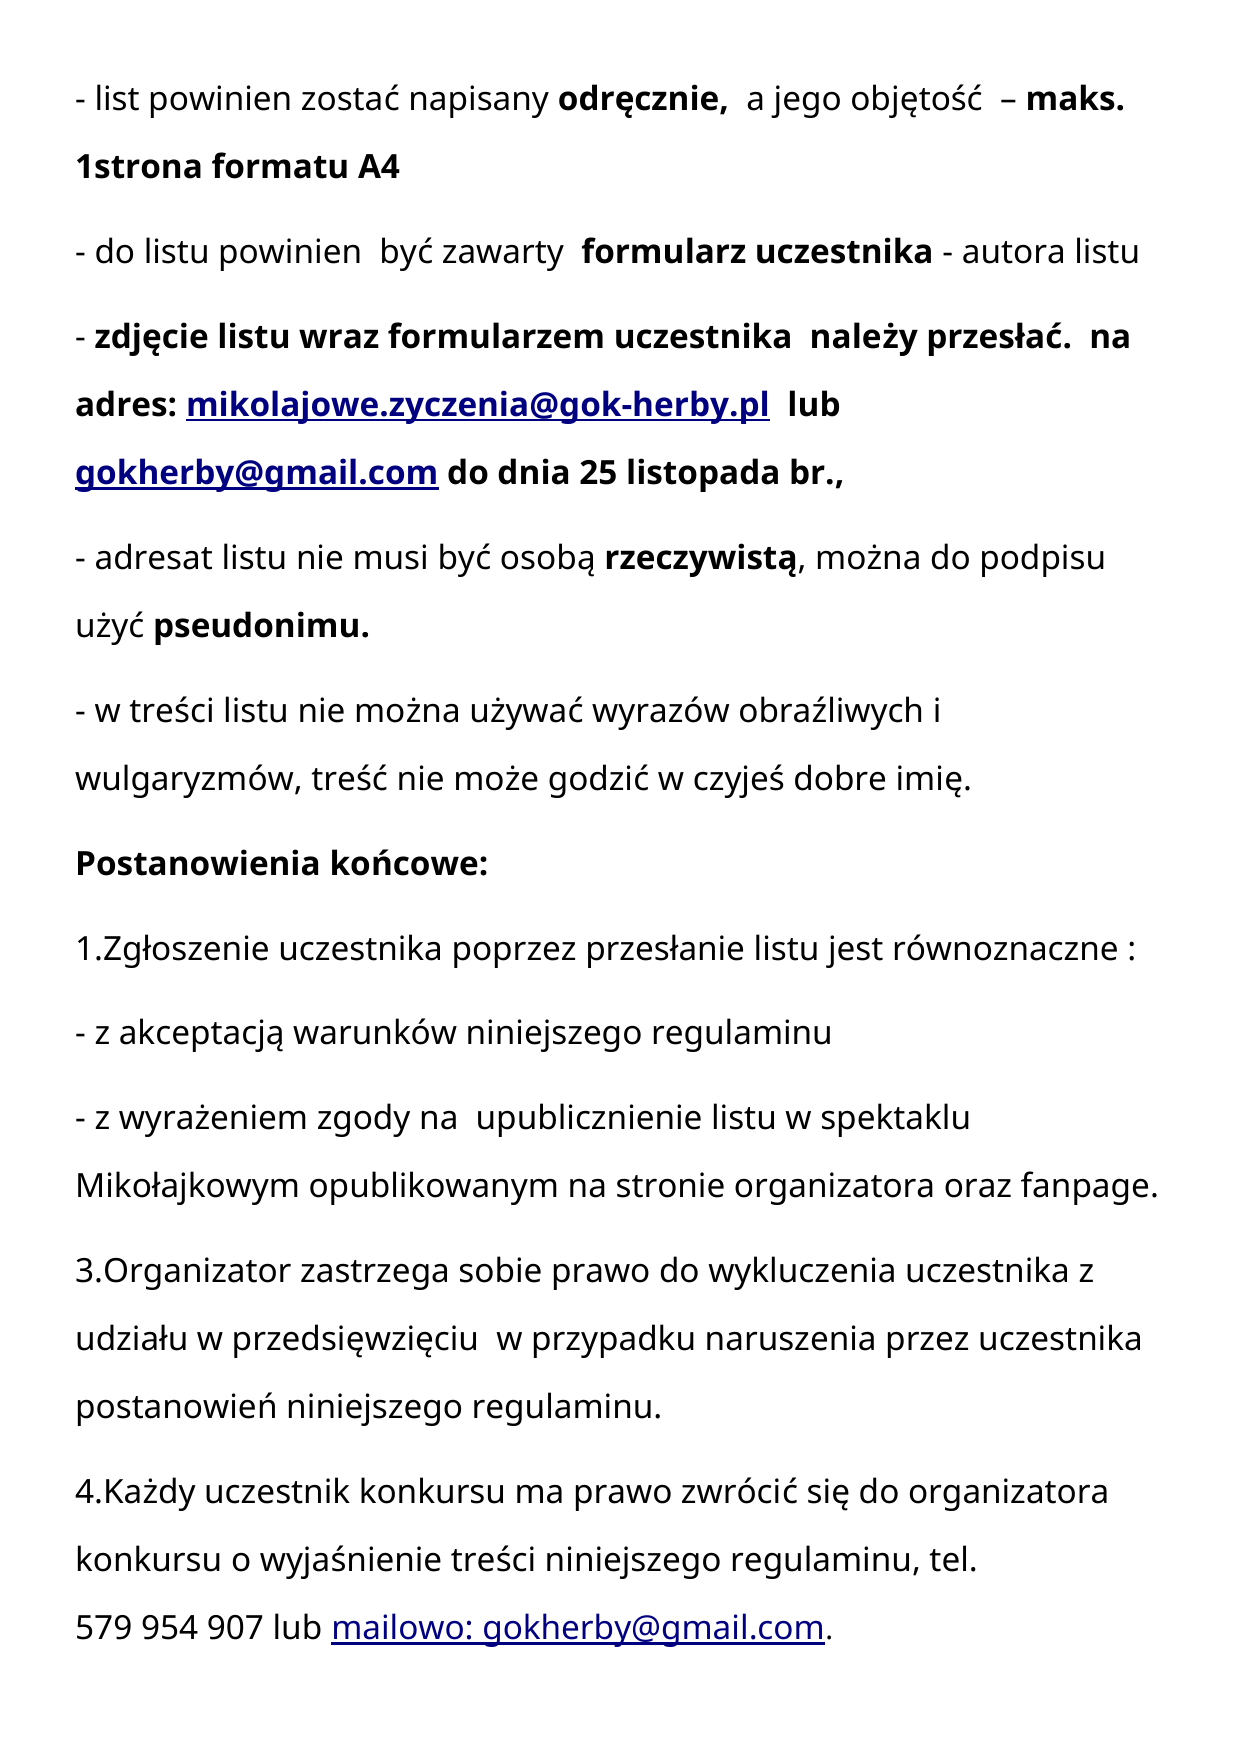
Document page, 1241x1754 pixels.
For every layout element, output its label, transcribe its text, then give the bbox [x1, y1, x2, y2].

text - do listu powinien być zawarty formularz uczestnika - autora listu [75, 228, 1165, 273]
text - zdjęcie listu wraz formularzem uczestnika należy przesłać. na adres: mikolajowe.zyczenia@gok-herby.pl lub gokherby@gmail.com do dnia 25 listopada br., [75, 313, 1165, 494]
text 4.Każdy uczestnik konkursu ma prawo zwrócić się do organizatora konkursu o wyjaśnienie treści niniejszego regulaminu, tel. 579 954 907 lub mailowo: gokherby@gmail.com. [75, 1468, 1165, 1649]
text - z wyrażeniem zgody na upublicznienie listu w spektaklu Mikołajkowym opublikowanym na stronie organizatora oraz fanpage. [75, 1094, 1165, 1207]
text - list powinien zostać napisany odręcznie, a jego objętość – maks. 1strona formatu A4 [75, 75, 1165, 188]
text 3.Organizator zastrzega sobie prawo do wykluczenia uczestnika z udziału w przedsięwzięciu w przypadku naruszenia przez uczestnika postanowień niniejszego regulaminu. [75, 1247, 1165, 1428]
text Postanowienia końcowe: [75, 839, 1165, 885]
text 1.Zgłoszenie uczestnika poprzez przesłanie listu jest równoznaczne : [75, 924, 1165, 970]
text - w treści listu nie można używać wyrazów obraźliwych i wulgaryzmów, treść nie może godzić w czyjeś dobre imię. [75, 687, 1165, 800]
text - adresat listu nie musi być osobą rzeczywistą, można do podpisu użyć pseudonimu. [75, 534, 1165, 647]
text - z akceptacją warunków niniejszego regulaminu [75, 1009, 1165, 1054]
